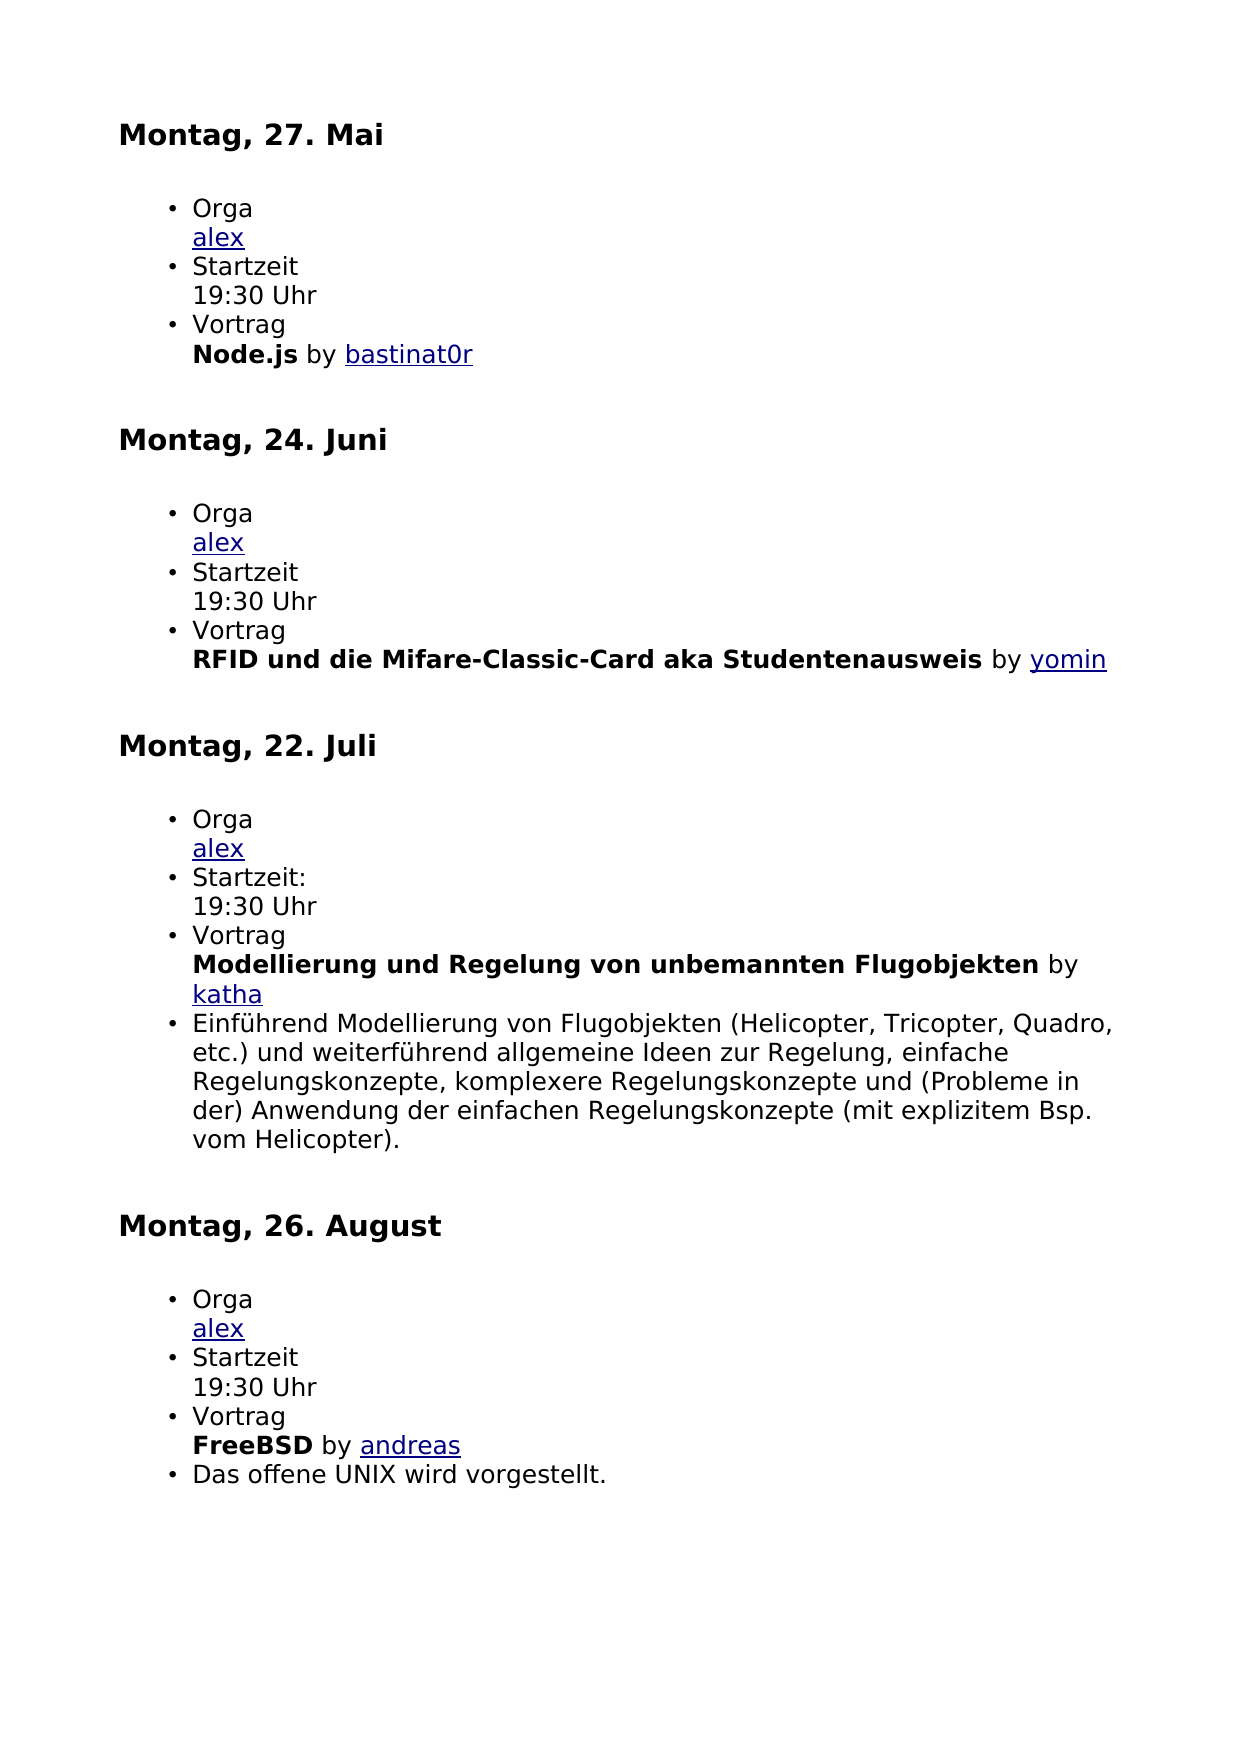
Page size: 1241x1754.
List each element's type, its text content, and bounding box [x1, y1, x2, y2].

list 19:30 Uhr [177, 282, 1122, 311]
list Orga [177, 1285, 1122, 1314]
list Startzeit: [177, 863, 1122, 892]
list Das offene UNIX wird vorgestellt. [177, 1460, 1122, 1489]
list 19:30 Uhr [177, 587, 1122, 616]
list Node.js by bastinat0r [177, 340, 1122, 369]
list Orga [177, 499, 1122, 529]
list FreeBSD by andreas [177, 1431, 1122, 1460]
list Modellierung und Regelung von unbemannten Flugobjekten by katha [177, 951, 1122, 1009]
list Vortrag [177, 1402, 1122, 1431]
list Orga [177, 194, 1122, 223]
subtitle Montag, 24. Juni [118, 423, 1122, 457]
list alex [177, 223, 1122, 252]
subtitle Montag, 27. Mai [118, 118, 1122, 152]
list Startzeit [177, 252, 1122, 282]
list Vortrag [177, 922, 1122, 951]
list 19:30 Uhr [177, 1373, 1122, 1402]
list alex [177, 529, 1122, 558]
list Startzeit [177, 1344, 1122, 1373]
subtitle Montag, 22. Juli [118, 729, 1122, 763]
subtitle Montag, 26. August [118, 1209, 1122, 1243]
list alex [177, 834, 1122, 863]
list Vortrag [177, 616, 1122, 645]
list alex [177, 1314, 1122, 1344]
list Startzeit [177, 558, 1122, 587]
list RFID und die Mifare-Classic-Card aka Studentenausweis by yomin [177, 645, 1122, 674]
list Orga [177, 805, 1122, 834]
list 19:30 Uhr [177, 892, 1122, 922]
list Einführend Modellierung von Flugobjekten (Helicopter, Tricopter, Quadro, etc.) und weiterführend allgemeine Ideen zur Regelung, einfache Regelungskonzepte, komplexere Regelungskonzepte und (Probleme in der) Anwendung der einfachen Regelungskonzepte (mit explizitem Bsp. vom Helicopter). [177, 1009, 1122, 1155]
list Vortrag [177, 311, 1122, 340]
